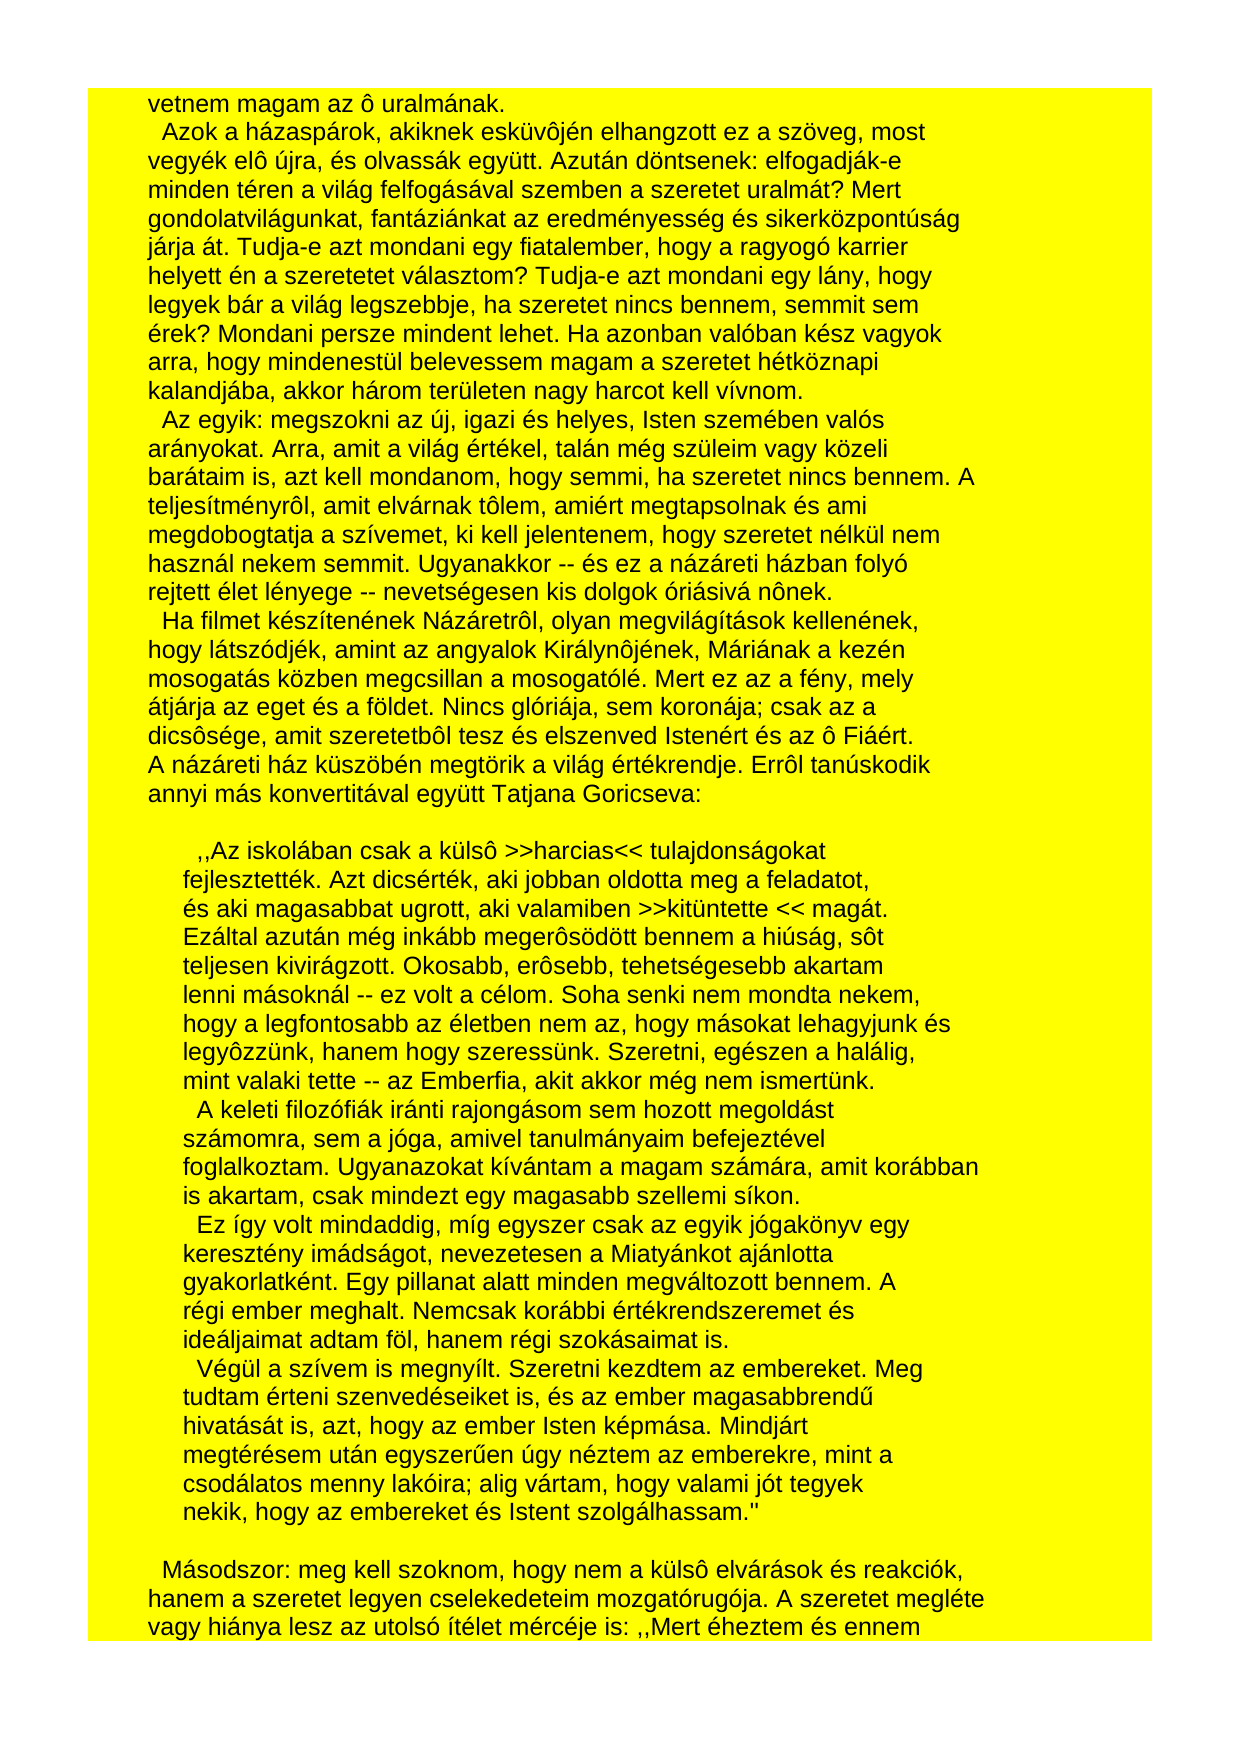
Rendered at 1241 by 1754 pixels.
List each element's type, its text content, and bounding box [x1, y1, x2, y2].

text megdobogtatja a szívemet, ki kell jelentenem, hogy szeretet nélkül nem [88, 520, 1152, 548]
text annyi más konvertitával együtt Tatjana Goricseva: [88, 778, 1152, 807]
text A názáreti ház küszöbén megtörik a világ értékrendje. Errôl tanúskodik [88, 750, 1152, 778]
text mosogatás közben megcsillan a mosogatólé. Mert ez az a fény, mely [88, 663, 1152, 692]
text minden téren a világ felfogásával szemben a szeretet uralmát? Mert [88, 175, 1152, 203]
text érek? Mondani persze mindent lehet. Ha azonban valóban kész vagyok [88, 318, 1152, 347]
text barátaim is, azt kell mondanom, hogy semmi, ha szeretet nincs bennem. A [88, 462, 1152, 491]
text legyôzzünk, hanem hogy szeressünk. Szeretni, egészen a halálig, [88, 1037, 1152, 1066]
text arányokat. Arra, amit a világ értékel, talán még szüleim vagy közeli [88, 433, 1152, 462]
text kalandjába, akkor három területen nagy harcot kell vívnom. [88, 376, 1152, 405]
text rejtett élet lényege -- nevetségesen kis dolgok óriásivá nônek. [88, 577, 1152, 606]
text számomra, sem a jóga, amivel tanulmányaim befejeztével [88, 1123, 1152, 1152]
text lenni másoknál -- ez volt a célom. Soha senki nem mondta nekem, [88, 980, 1152, 1008]
text Másodszor: meg kell szoknom, hogy nem a külsô elvárások és reakciók, [88, 1555, 1152, 1583]
text Végül a szívem is megnyílt. Szeretni kezdtem az embereket. Meg [88, 1353, 1152, 1382]
text keresztény imádságot, nevezetesen a Miatyánkot ajánlotta [88, 1238, 1152, 1267]
text vagy hiánya lesz az utolsó ítélet mércéje is: ,,Mert éheztem és ennem [88, 1612, 1152, 1641]
text vetnem magam az ô uralmának. [88, 88, 1152, 117]
text átjárja az eget és a földet. Nincs glóriája, sem koronája; csak az a [88, 692, 1152, 721]
text hivatását is, azt, hogy az ember Isten képmása. Mindjárt [88, 1411, 1152, 1440]
text Ezáltal azután még inkább megerôsödött bennem a hiúság, sôt [88, 922, 1152, 951]
text Ha filmet készítenének Názáretrôl, olyan megvilágítások kellenének, [88, 606, 1152, 635]
text hanem a szeretet legyen cselekedeteim mozgatórugója. A szeretet megléte [88, 1583, 1152, 1612]
text hogy látszódjék, amint az angyalok Királynôjének, Máriának a kezén [88, 635, 1152, 663]
text ,,Az iskolában csak a külsô >>harcias<< tulajdonságokat [88, 836, 1152, 865]
text dicsôsége, amit szeretetbôl tesz és elszenved Istenért és az ô Fiáért. [88, 721, 1152, 750]
text helyett én a szeretetet választom? Tudja-e azt mondani egy lány, hogy [88, 261, 1152, 290]
text tudtam érteni szenvedéseiket is, és az ember magasabbrendű [88, 1382, 1152, 1411]
text gondolatvilágunkat, fantáziánkat az eredményesség és sikerközpontúság [88, 203, 1152, 232]
text foglalkoztam. Ugyanazokat kívántam a magam számára, amit korábban [88, 1152, 1152, 1181]
text és aki magasabbat ugrott, aki valamiben >>kitüntette << magát. [88, 893, 1152, 922]
text A keleti filozófiák iránti rajongásom sem hozott megoldást [88, 1095, 1152, 1123]
text megtérésem után egyszerűen úgy néztem az emberekre, mint a [88, 1440, 1152, 1468]
text arra, hogy mindenestül belevessem magam a szeretet hétköznapi [88, 347, 1152, 376]
text hogy a legfontosabb az életben nem az, hogy másokat lehagyjunk és [88, 1008, 1152, 1037]
text legyek bár a világ legszebbje, ha szeretet nincs bennem, semmit sem [88, 290, 1152, 318]
text ideáljaimat adtam föl, hanem régi szokásaimat is. [88, 1325, 1152, 1353]
text Az egyik: megszokni az új, igazi és helyes, Isten szemében valós [88, 405, 1152, 433]
text nekik, hogy az embereket és Istent szolgálhassam.'' [88, 1497, 1152, 1526]
text vegyék elô újra, és olvassák együtt. Azután döntsenek: elfogadják-e [88, 146, 1152, 175]
text Ez így volt mindaddig, míg egyszer csak az egyik jógakönyv egy [88, 1210, 1152, 1238]
text is akartam, csak mindezt egy magasabb szellemi síkon. [88, 1181, 1152, 1210]
text Azok a házaspárok, akiknek esküvôjén elhangzott ez a szöveg, most [88, 117, 1152, 146]
text teljesen kivirágzott. Okosabb, erôsebb, tehetségesebb akartam [88, 951, 1152, 980]
text csodálatos menny lakóira; alig vártam, hogy valami jót tegyek [88, 1468, 1152, 1497]
text teljesítményrôl, amit elvárnak tôlem, amiért megtapsolnak és ami [88, 491, 1152, 520]
text gyakorlatként. Egy pillanat alatt minden megváltozott bennem. A [88, 1267, 1152, 1296]
text fejlesztették. Azt dicsérték, aki jobban oldotta meg a feladatot, [88, 865, 1152, 893]
text régi ember meghalt. Nemcsak korábbi értékrendszeremet és [88, 1296, 1152, 1325]
text használ nekem semmit. Ugyanakkor -- és ez a názáreti házban folyó [88, 548, 1152, 577]
text mint valaki tette -- az Emberfia, akit akkor még nem ismertünk. [88, 1066, 1152, 1095]
text járja át. Tudja-e azt mondani egy fiatalember, hogy a ragyogó karrier [88, 232, 1152, 261]
